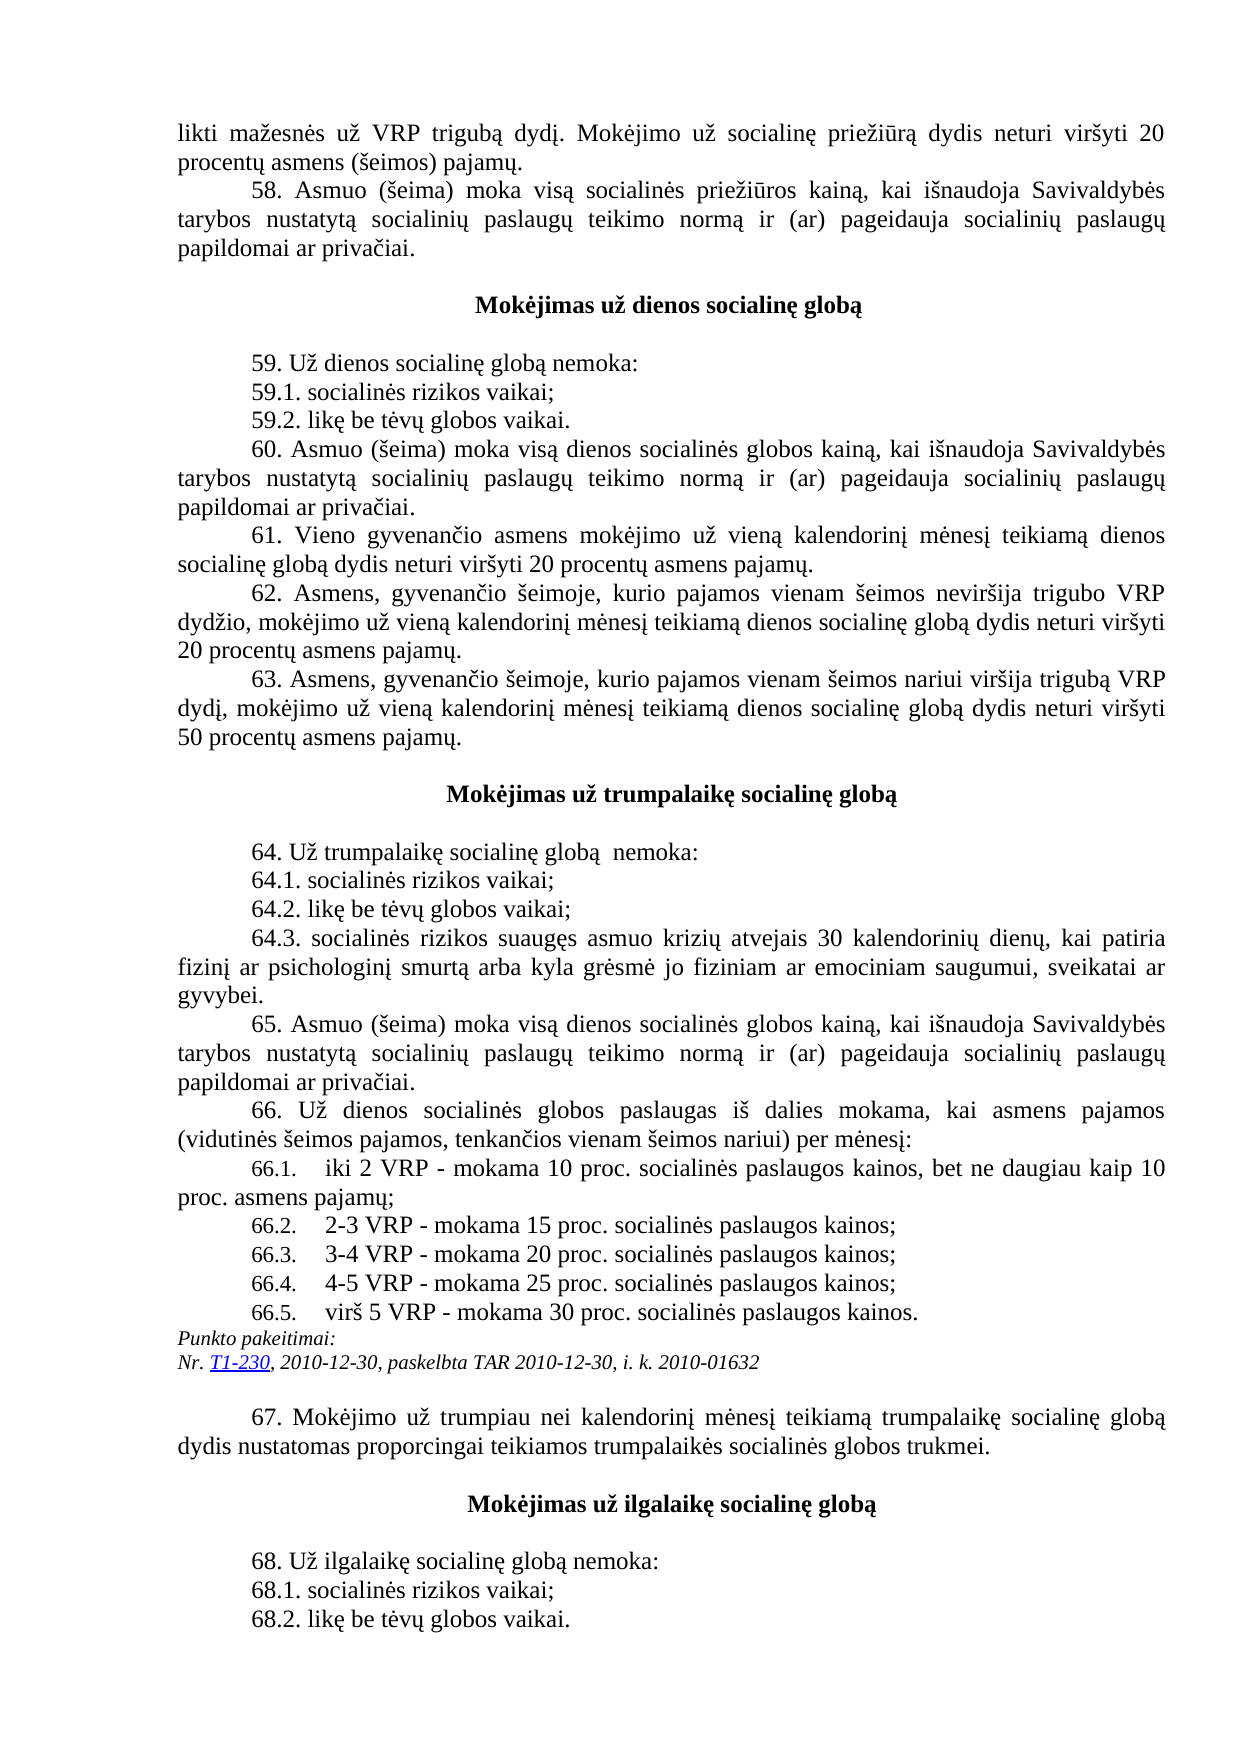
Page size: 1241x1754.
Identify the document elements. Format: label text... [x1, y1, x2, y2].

text 66.1. iki 2 VRP - mokama 10 proc. socialinės paslaugos kainos, bet ne daugiau kaip 10 proc. asmens pajamų; [177, 1153, 1167, 1211]
text 66.2. 2-3 VRP - mokama 15 proc. socialinės paslaugos kainos; [177, 1211, 1167, 1239]
text 66.5. virš 5 VRP - mokama 30 proc. socialinės paslaugos kainos. [177, 1297, 1167, 1326]
text Mokėjimas už dienos socialinę globą [177, 291, 1167, 319]
text 59. Už dienos socialinę globą nemoka: [177, 348, 1167, 377]
text likti mažesnės už VRP trigubą dydį. Mokėjimo už socialinę priežiūrą dydis neturi viršyti 20 procentų asmens (šeimos) pajamų. [177, 118, 1167, 176]
text 66.4. 4-5 VRP - mokama 25 proc. socialinės paslaugos kainos; [177, 1268, 1167, 1297]
text 68. Už ilgalaikę socialinę globą nemoka: [177, 1546, 1167, 1575]
text 58. Asmuo (šeima) moka visą socialinės priežiūros kainą, kai išnaudoja Savivaldybės tarybos nustatytą socialinių paslaugų teikimo normą ir (ar) pageidauja socialinių paslaugų papildomai ar privačiai. [177, 176, 1167, 262]
text Nr. T1-230, 2010-12-30, paskelbta TAR 2010-12-30, i. k. 2010-01632 [177, 1350, 1167, 1374]
text 64. Už trumpalaikę socialinę globą nemoka: [177, 837, 1167, 866]
text 66.3. 3-4 VRP - mokama 20 proc. socialinės paslaugos kainos; [177, 1239, 1167, 1268]
text 67. Mokėjimo už trumpiau nei kalendorinį mėnesį teikiamą trumpalaikę socialinę globą dydis nustatomas proporcingai teikiamos trumpalaikės socialinės globos trukmei. [177, 1402, 1167, 1460]
text 66. Už dienos socialinės globos paslaugas iš dalies mokama, kai asmens pajamos (vidutinės šeimos pajamos, tenkančios vienam šeimos nariui) per mėnesį: [177, 1096, 1167, 1153]
text Mokėjimas už ilgalaikę socialinę globą [177, 1489, 1167, 1517]
text Mokėjimas už trumpalaikę socialinę globą [177, 779, 1167, 808]
text 62. Asmens, gyvenančio šeimoje, kurio pajamos vienam šeimos neviršija trigubo VRP dydžio, mokėjimo už vieną kalendorinį mėnesį teikiamą dienos socialinę globą dydis neturi viršyti 20 procentų asmens pajamų. [177, 578, 1167, 664]
text 64.1. socialinės rizikos vaikai; [177, 866, 1167, 894]
text Punkto pakeitimai: [177, 1326, 1167, 1350]
text 60. Asmuo (šeima) moka visą dienos socialinės globos kainą, kai išnaudoja Savivaldybės tarybos nustatytą socialinių paslaugų teikimo normą ir (ar) pageidauja socialinių paslaugų papildomai ar privačiai. [177, 434, 1167, 521]
text 68.1. socialinės rizikos vaikai; [177, 1575, 1167, 1604]
text 64.3. socialinės rizikos suaugęs asmuo krizių atvejais 30 kalendorinių dienų, kai patiria fizinį ar psichologinį smurtą arba kyla grėsmė jo fiziniam ar emociniam saugumui, sveikatai ar gyvybei. [177, 923, 1167, 1009]
text 65. Asmuo (šeima) moka visą dienos socialinės globos kainą, kai išnaudoja Savivaldybės tarybos nustatytą socialinių paslaugų teikimo normą ir (ar) pageidauja socialinių paslaugų papildomai ar privačiai. [177, 1009, 1167, 1096]
text 68.2. likę be tėvų globos vaikai. [177, 1604, 1167, 1632]
text 59.1. socialinės rizikos vaikai; [177, 377, 1167, 406]
text 61. Vieno gyvenančio asmens mokėjimo už vieną kalendorinį mėnesį teikiamą dienos socialinę globą dydis neturi viršyti 20 procentų asmens pajamų. [177, 521, 1167, 578]
text 64.2. likę be tėvų globos vaikai; [177, 894, 1167, 923]
text 63. Asmens, gyvenančio šeimoje, kurio pajamos vienam šeimos nariui viršija trigubą VRP dydį, mokėjimo už vieną kalendorinį mėnesį teikiamą dienos socialinę globą dydis neturi viršyti 50 procentų asmens pajamų. [177, 664, 1167, 751]
text 59.2. likę be tėvų globos vaikai. [177, 406, 1167, 434]
